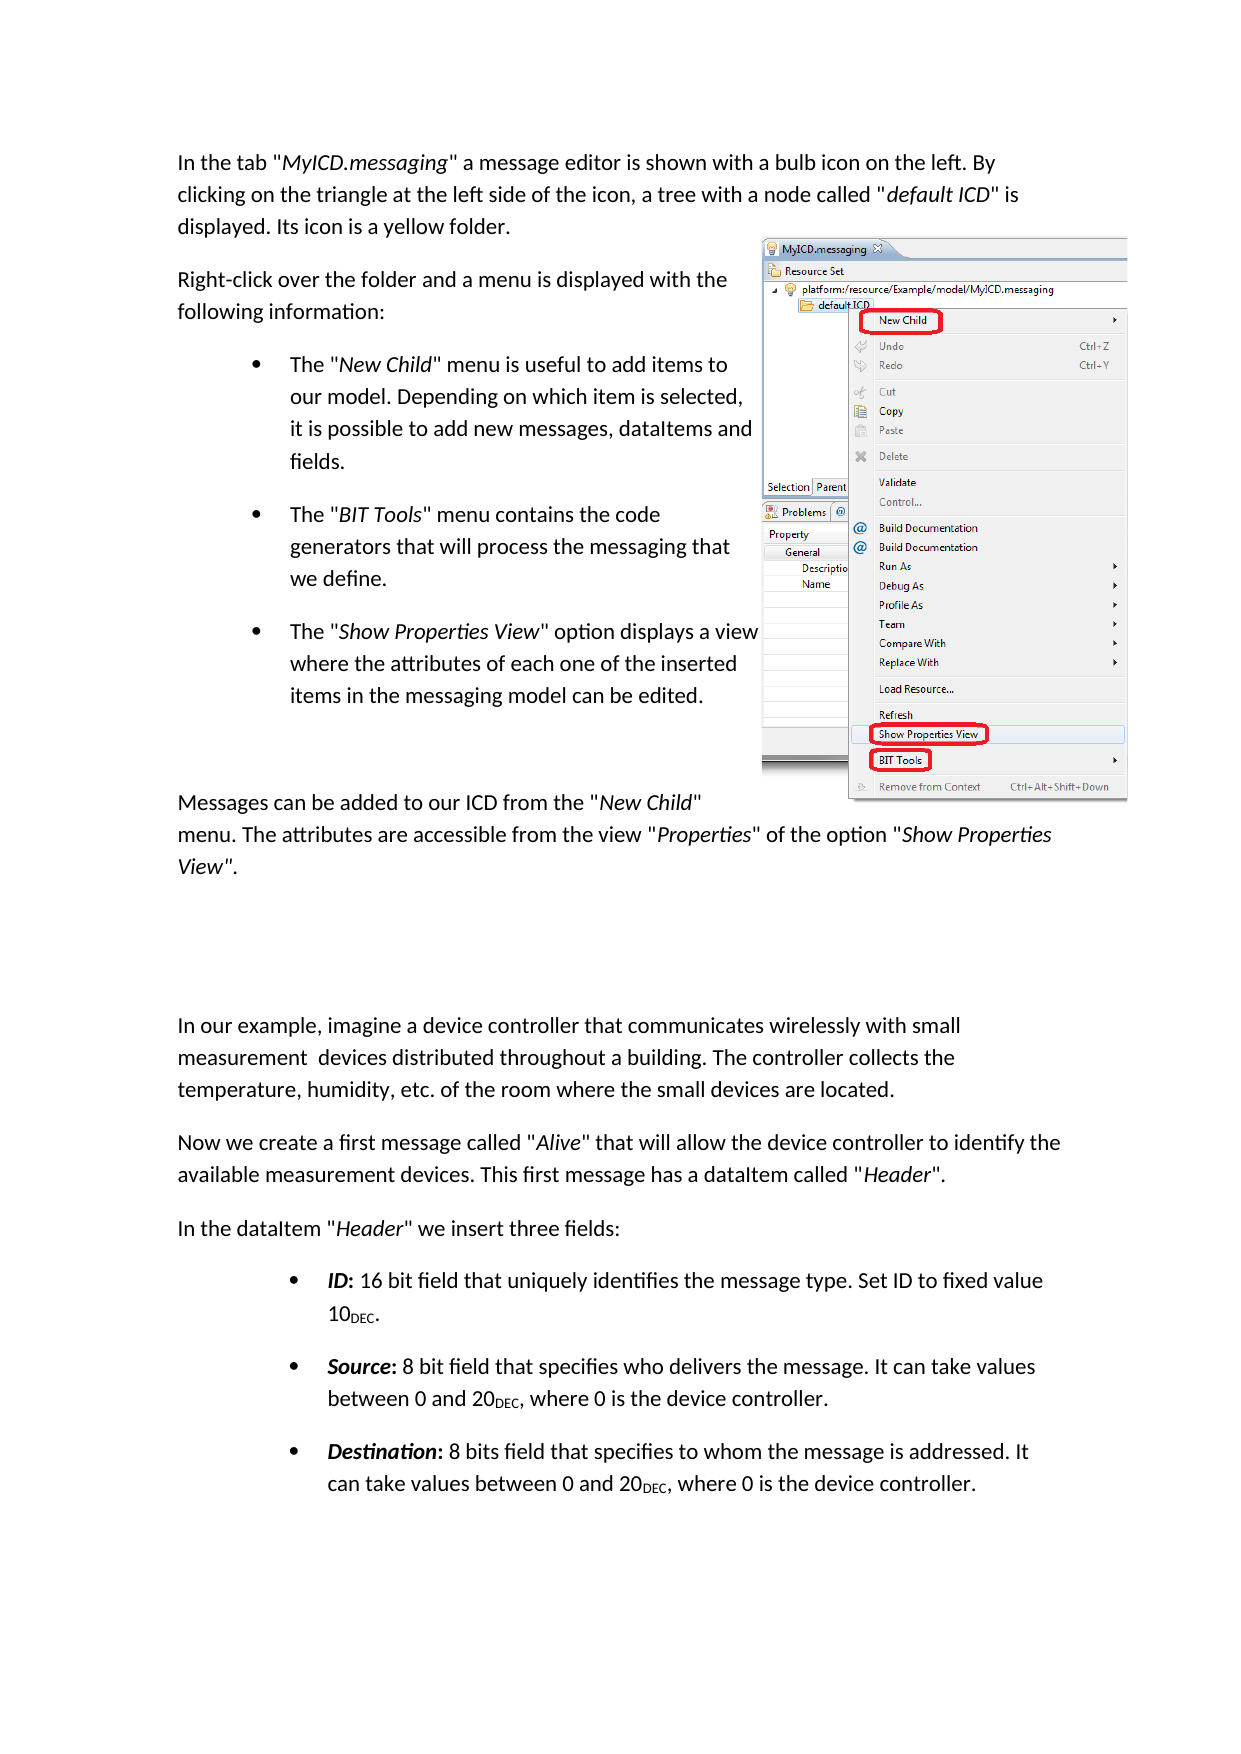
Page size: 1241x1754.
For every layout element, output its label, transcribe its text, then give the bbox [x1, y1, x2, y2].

list Destination: 8 bits field that specifies to whom the message is addressed. It can take values between 0 and 20DEC, where 0 is the device controller. [290, 1437, 1063, 1497]
list The "New Child" menu is useful to add items to our model. Depending on which item is selected, it is possible to add new messages, dataItems and fields. [252, 350, 761, 475]
list ID: 16 bit field that uniquely identifies the message type. Set ID to fixed value 10DEC. [290, 1267, 1063, 1327]
list Source: 8 bit field that specifies who delivers the message. It can take values between 0 and 20DEC, where 0 is the device controller. [290, 1352, 1063, 1412]
text In our example, imagine a device controller that communicates wirelessly with small measurement devices distributed throughout a building. The controller collects the temperature, humidity, etc. of the room where the small devices are located. [177, 1011, 1063, 1103]
text In the tab "MyICD.messaging" a message editor is shown with a bulb icon on the left. By clicking on the triangle at the left side of the icon, a tree with a node called "default ICD" is displayed. Its icon is a yellow folder. [177, 148, 1063, 240]
list The "BIT Tools" menu contains the code generators that will process the messaging that we define. [252, 500, 761, 592]
text In the dataItem "Header" we insert three fields: [177, 1214, 1063, 1242]
text Right-click over the folder and a menu is displayed with the following information: [177, 265, 761, 325]
text Now we create a first message called "Alive" that will allow the device controller to identify the available measurement devices. This first message has a dataItem called "Header". [177, 1128, 1063, 1189]
list The "Show Properties View" option displays a view where the attributes of each one of the inserted items in the messaging model can be edited. [252, 617, 761, 709]
text Messages can be added to our ICD from the "New Child" menu. The attributes are accessible from the view "Properties" of the option "Show Properties View". [177, 788, 1063, 880]
